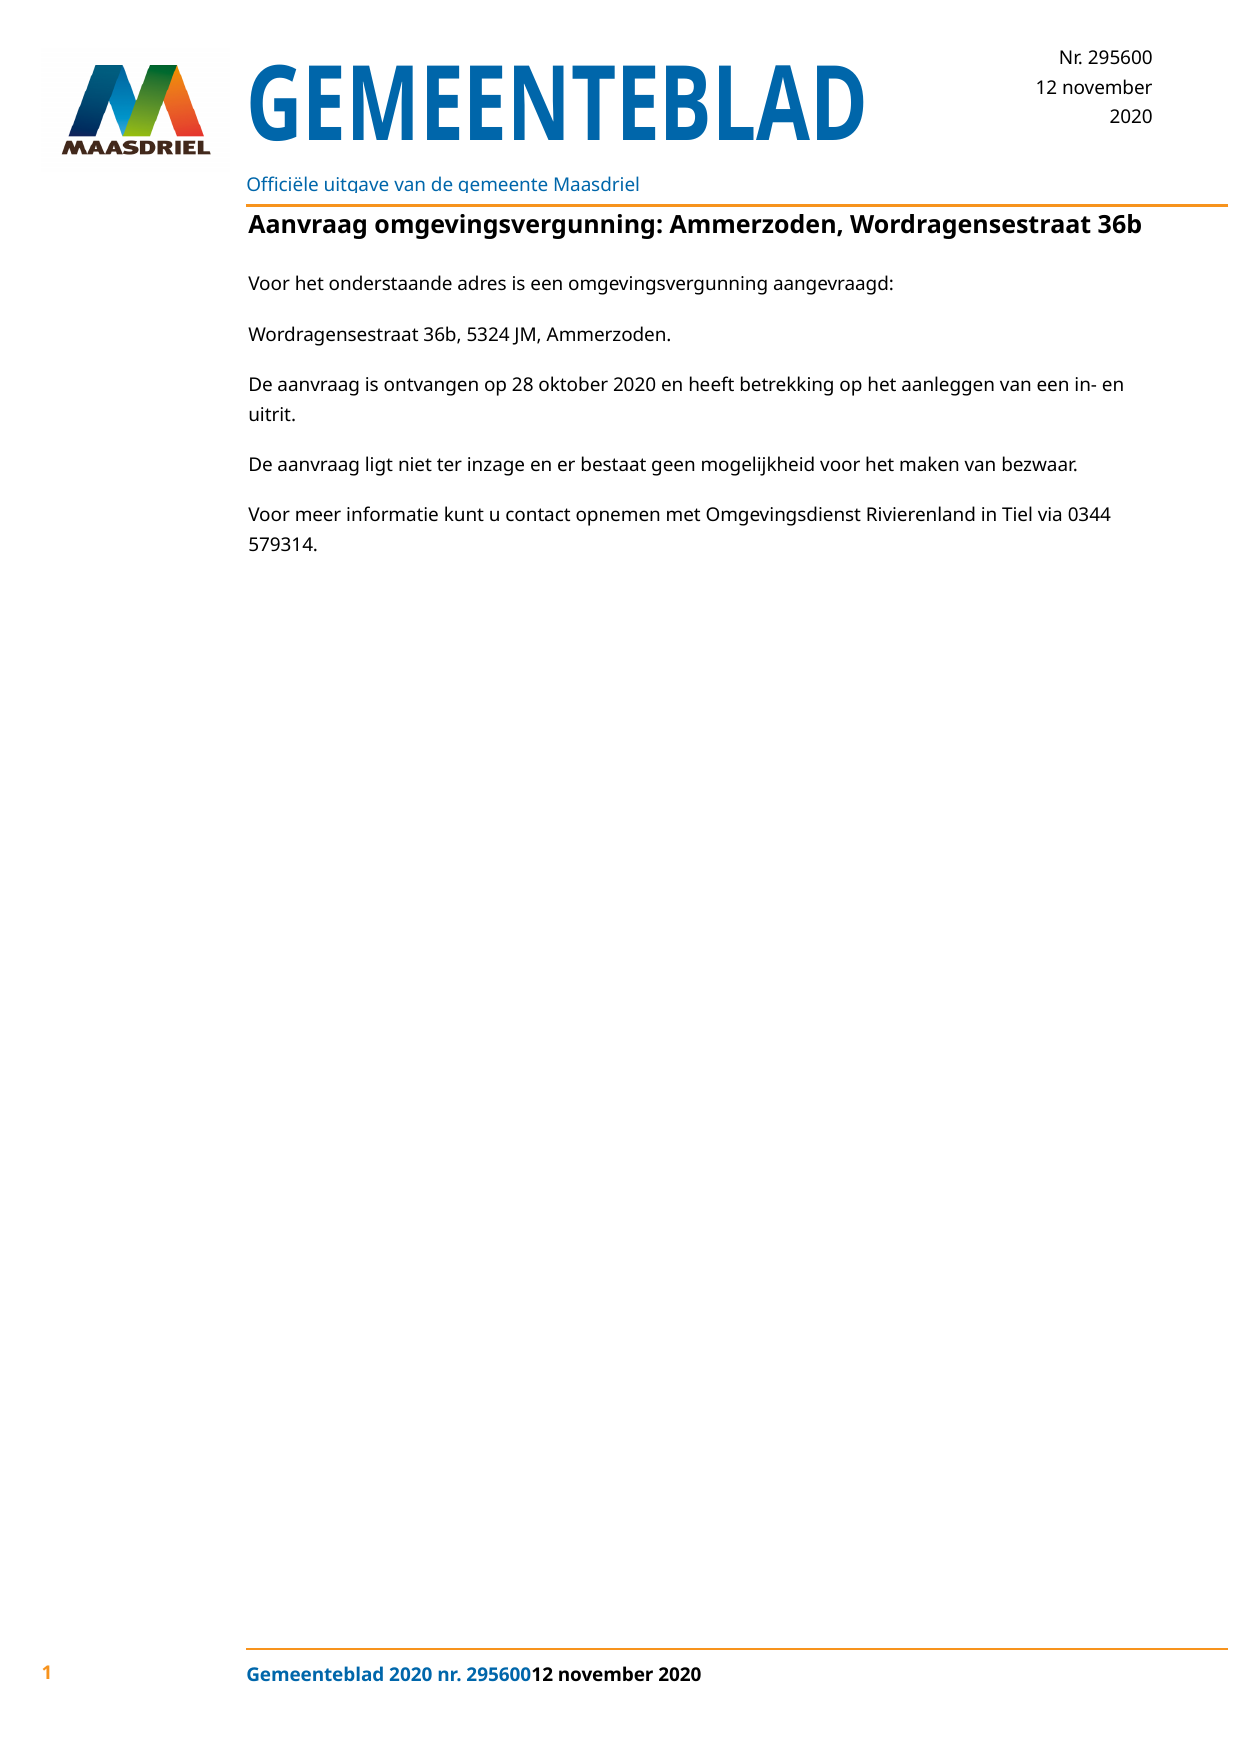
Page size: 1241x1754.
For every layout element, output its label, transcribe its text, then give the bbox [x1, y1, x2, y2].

text De aanvraag ligt niet ter inzage en er bestaat geen mogelijkheid voor het maken van bezwaar. [248, 451, 1152, 477]
text Voor het onderstaande adres is een omgevingsvergunning aangevraagd: [248, 270, 1152, 296]
text Aanvraag omgevingsvergunning: Ammerzoden, Wordragensestraat 36b [248, 207, 1152, 241]
text De aanvraag is ontvangen op 28 oktober 2020 en heeft betrekking op het aanleggen van een in- en uitrit. [248, 371, 1152, 426]
text Wordragensestraat 36b, 5324 JM, Ammerzoden. [248, 321, 1152, 346]
picture [41, 47, 231, 172]
text Voor meer informatie kunt u contact opnemen met Omgevingsdienst Rivierenland in Tiel via 0344 579314. [248, 502, 1152, 557]
